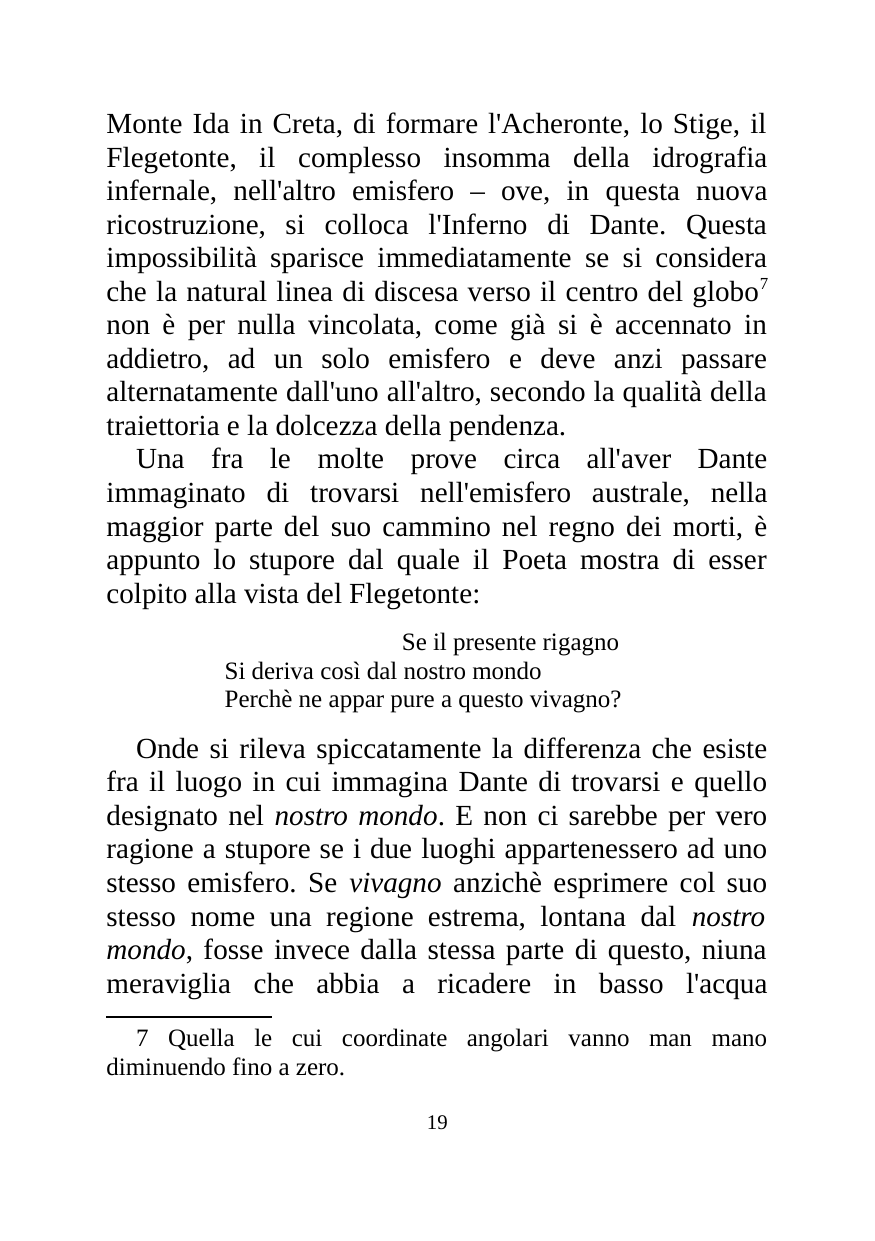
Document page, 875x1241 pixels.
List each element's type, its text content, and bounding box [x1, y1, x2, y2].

text Una fra le molte prove circa all'aver Dante immaginato di trovarsi nell'emisfero australe, nella maggior parte del suo cammino nel regno dei morti, è appunto lo stupore dal quale il Poeta mostra di esser colpito alla vista del Flegetonte: [106, 442, 768, 609]
text Monte Ida in Creta, di formare l'Acheronte, lo Stige, il Flegetonte, il complesso insomma della idrografia infernale, nell'altro emisfero – ove, in questa nuova ricostruzione, si colloca l'Inferno di Dante. Questa impossibilità sparisce immediatamente se si considera che la natural linea di discesa verso il centro del globo non è per nulla vincolata, come già si è accennato in addietro, ad un solo emisfero e deve anzi passare alternatamente dall'uno all'altro, secondo la qualità della traiettoria e la dolcezza della pendenza. [106, 106, 768, 442]
text Se il presente rigagno Si deriva così dal nostro mondo Perchè ne appar pure a questo vivagno? [224, 627, 768, 713]
text Onde si rileva spiccatamente la differenza che esiste fra il luogo in cui immagina Dante di trovarsi e quello designato nel nostro mondo. E non ci sarebbe per vero ragione a stupore se i due luoghi appartenessero ad uno stesso emisfero. Se vivagno anzichè esprimere col suo stesso nome una regione estrema, lontana dal nostro mondo, fosse invece dalla stessa parte di questo, niuna meraviglia che abbia a ricadere in basso l'acqua [106, 731, 768, 999]
text Quella le cui coordinate angolari vanno man mano diminuendo fino a zero. [106, 1023, 768, 1080]
